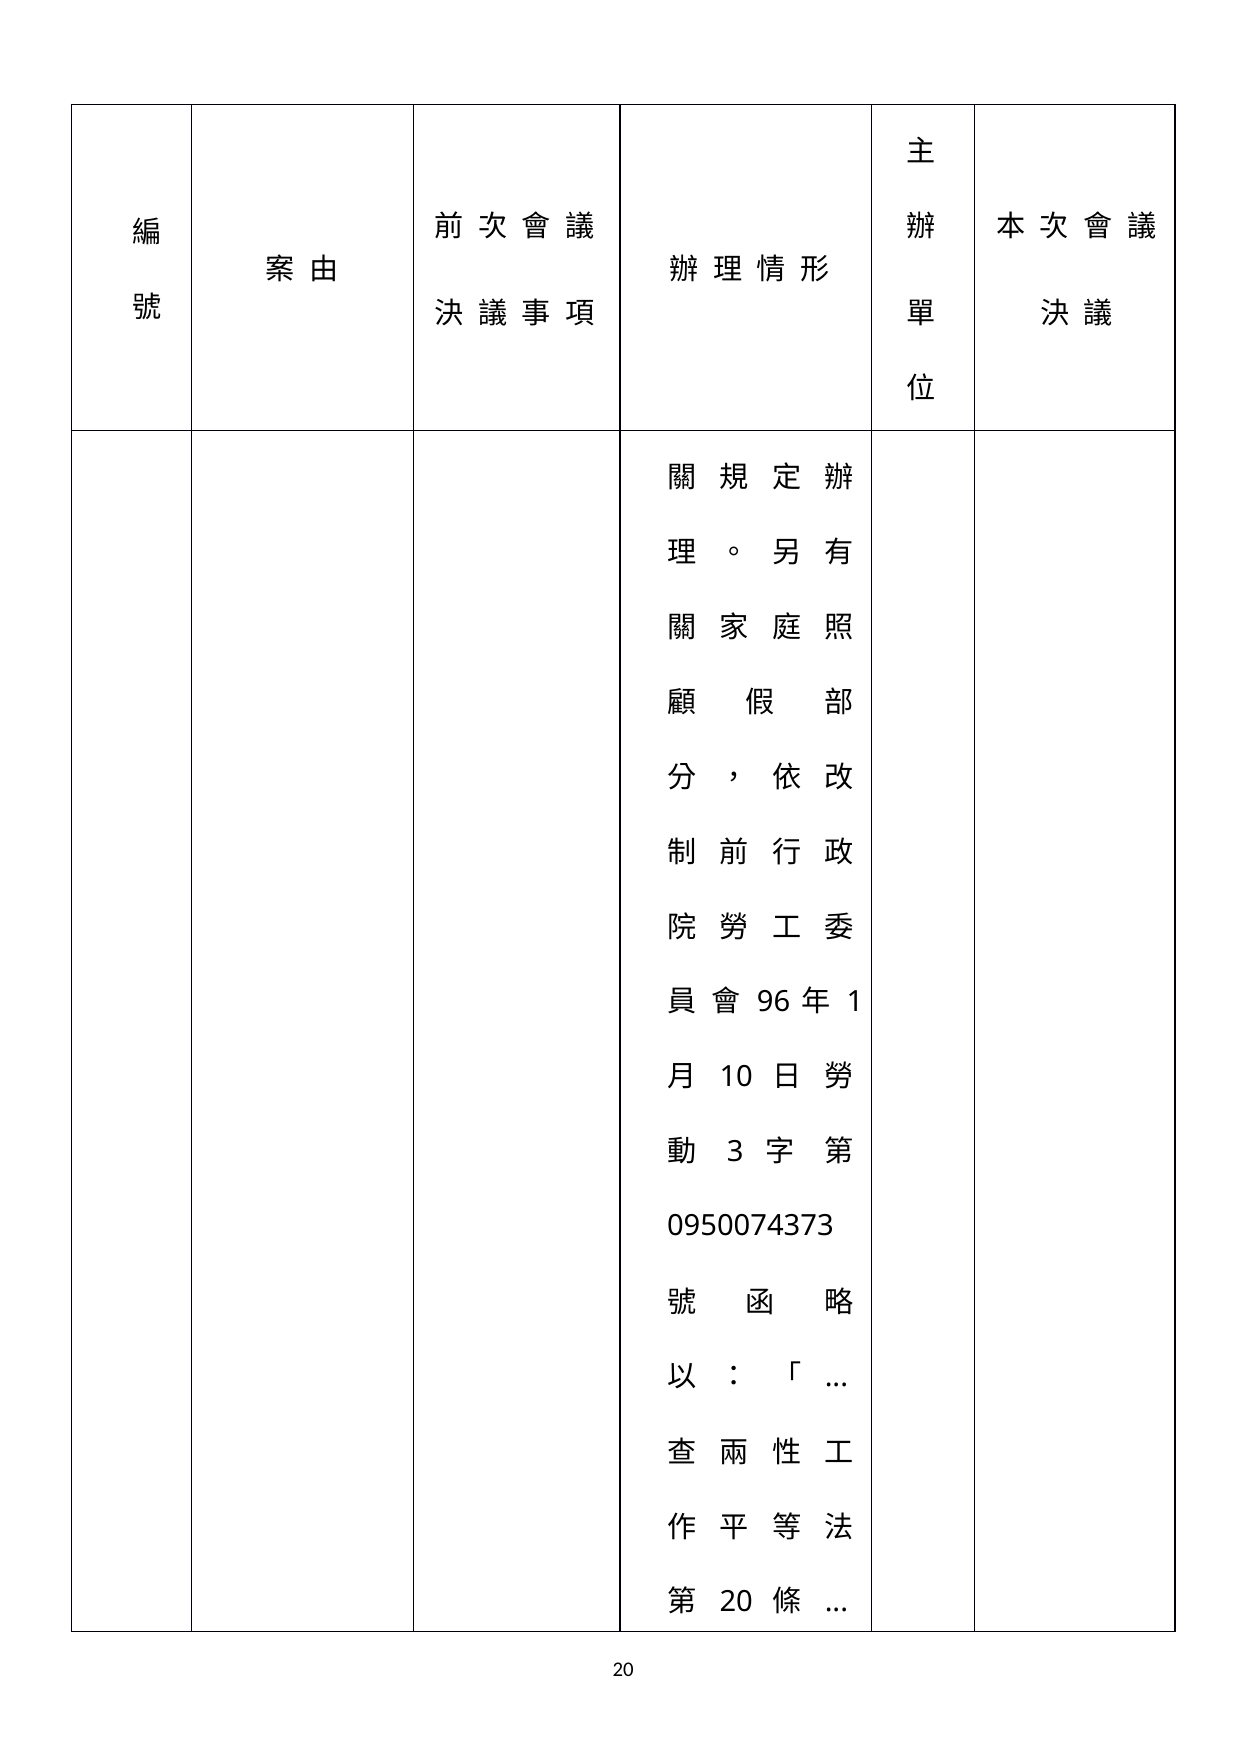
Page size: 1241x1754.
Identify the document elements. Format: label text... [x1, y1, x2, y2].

table_cell [192, 431, 413, 1631]
table_header 編號 [72, 105, 191, 429]
table_cell [72, 431, 191, 1631]
table_cell 民政局— 同性伴侶關係註記實施計畫業簽奉市長核定(文號021040031909 )，旨揭計畫預計於本(104)年10月1日起實施。 有關「建議聯合婚禮可開放同志伴侶參加」1案： 經查(104)年10月24日臺北市辦理之聯合婚禮首度開放同性伴侶參加，統計報名結果，130對報名新人中，計有8對同志參加；另桃園市於10月23日針對同志舉辦集團結婚，計有5對同志報名。綜觀報名結果，並不如預期。 雖如此，基於對同志人權的善意與尊重，本局規劃於明(105)年舉辦一場「集團婚禮」，並同時開放「同性及異性戀者」均得報名參加，應能滿足同志團體強調不願特殊化，亦即一定要和異性戀者一起舉辦聯合婚禮之訴求。 勞工局— 經本局函詢勞動部有關同性伴侶關係締結者是否享有婚假、喪假、陪產假及家庭照顧假疑義，勞動部函復表示：自97年5月23日起，民法第982條修正改採登記婚制度，結婚當事人應辦理登記後，始生效力。故同性伴侶關係締結者得否依法請婚假、喪假及陪產假，應依民法及各該假別相關規定辦理。另有關家庭照顧假部分，依改制前行政院勞工委員會96年1月10日勞動3字第0950074373號函略以：「...查兩性工作平等法第20條...有關『家庭成員』、『嚴重之疾病』及『其他重大事故』之定義，為免限縮立法意旨，不另加以定義。」，如就是否屬家庭成員有所爭議，地方主管機關可依個案事實認定。(如附件五，第29頁至第30頁) 本局亦透過宣導會鼓勵事業單位應尊重多元性別認同，並將此項目列入本局舉辦之樂活職場評選活動加分項目，引導事業單位建構多元性別者友善之工作環境。 [621, 431, 871, 1631]
table_cell [872, 431, 974, 1631]
table_header 本次會議 決議 [975, 105, 1174, 429]
table_header 主辦 單位 [872, 105, 974, 429]
table_header 辦理情形 [621, 105, 871, 429]
table_header 案由 [192, 105, 413, 429]
table_header 前次會議 決議事項 [414, 105, 619, 429]
table_cell 持續列管。 請民政局的辦理情形內容以客觀角度再修正潤飾。 請勞工局針對勞動部的回函說明三，再思考研議相關政策作為。 [975, 431, 1174, 1631]
table_cell 請民政局再思考研議同志伴侶戶政登記制度，參考北高兩市的作法，在戶政系統至少做到「所內註記」，並建議聯合婚禮可開放同志伴侶參加。 建議勞工局參考勞動基準法、性別工作平等法改變思考方式，主動建議鼓勵雇主提出友善政策，提供同性伴侶享有婚假與家庭照顧假。 [414, 431, 619, 1631]
